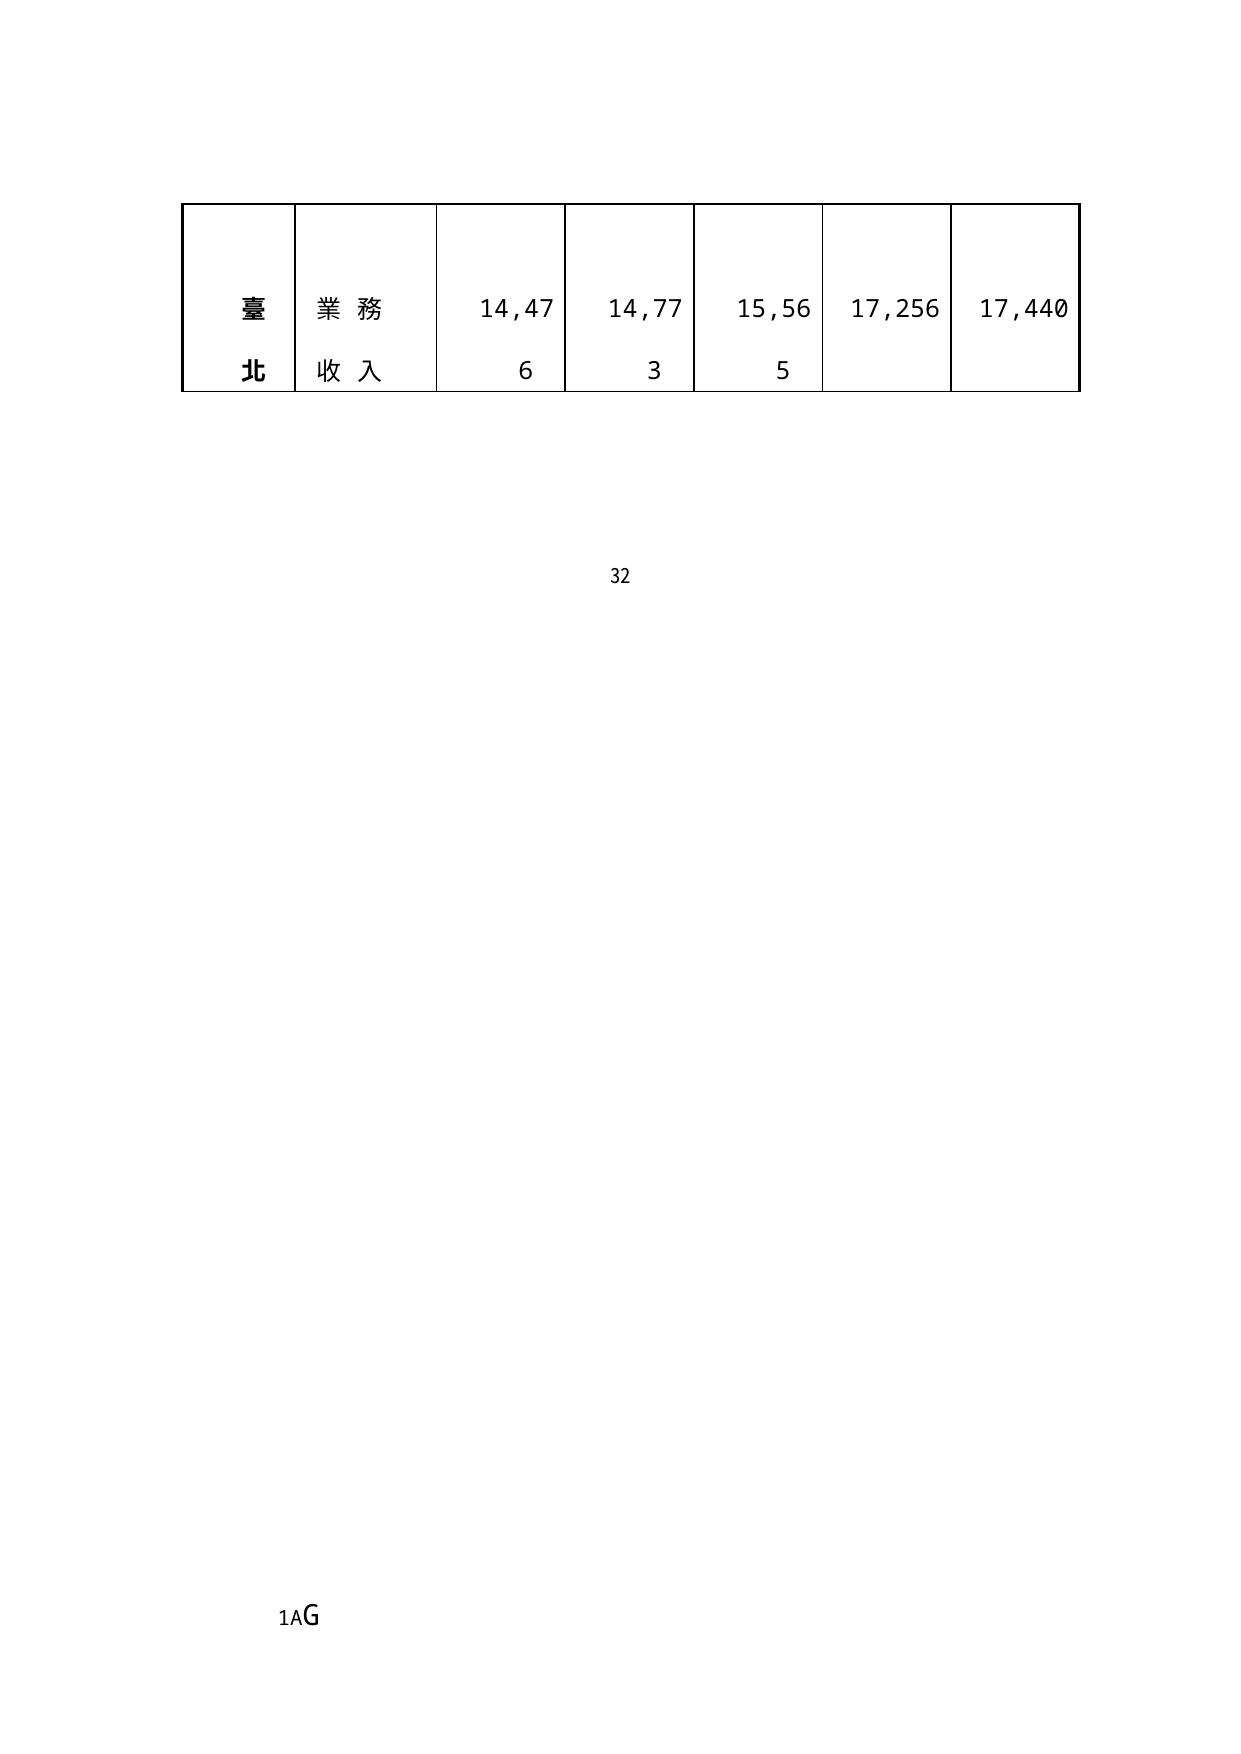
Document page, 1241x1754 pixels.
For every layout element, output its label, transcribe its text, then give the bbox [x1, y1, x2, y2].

table_cell 15,565 [695, 205, 822, 391]
table_cell 業務收入 [296, 205, 436, 391]
table_cell 14,773 [566, 205, 693, 391]
table_cell 14,476 [437, 205, 564, 391]
table_cell 17,440 [952, 205, 1078, 391]
table_cell 臺北 [184, 205, 294, 391]
table_cell 17,256 [823, 205, 950, 391]
